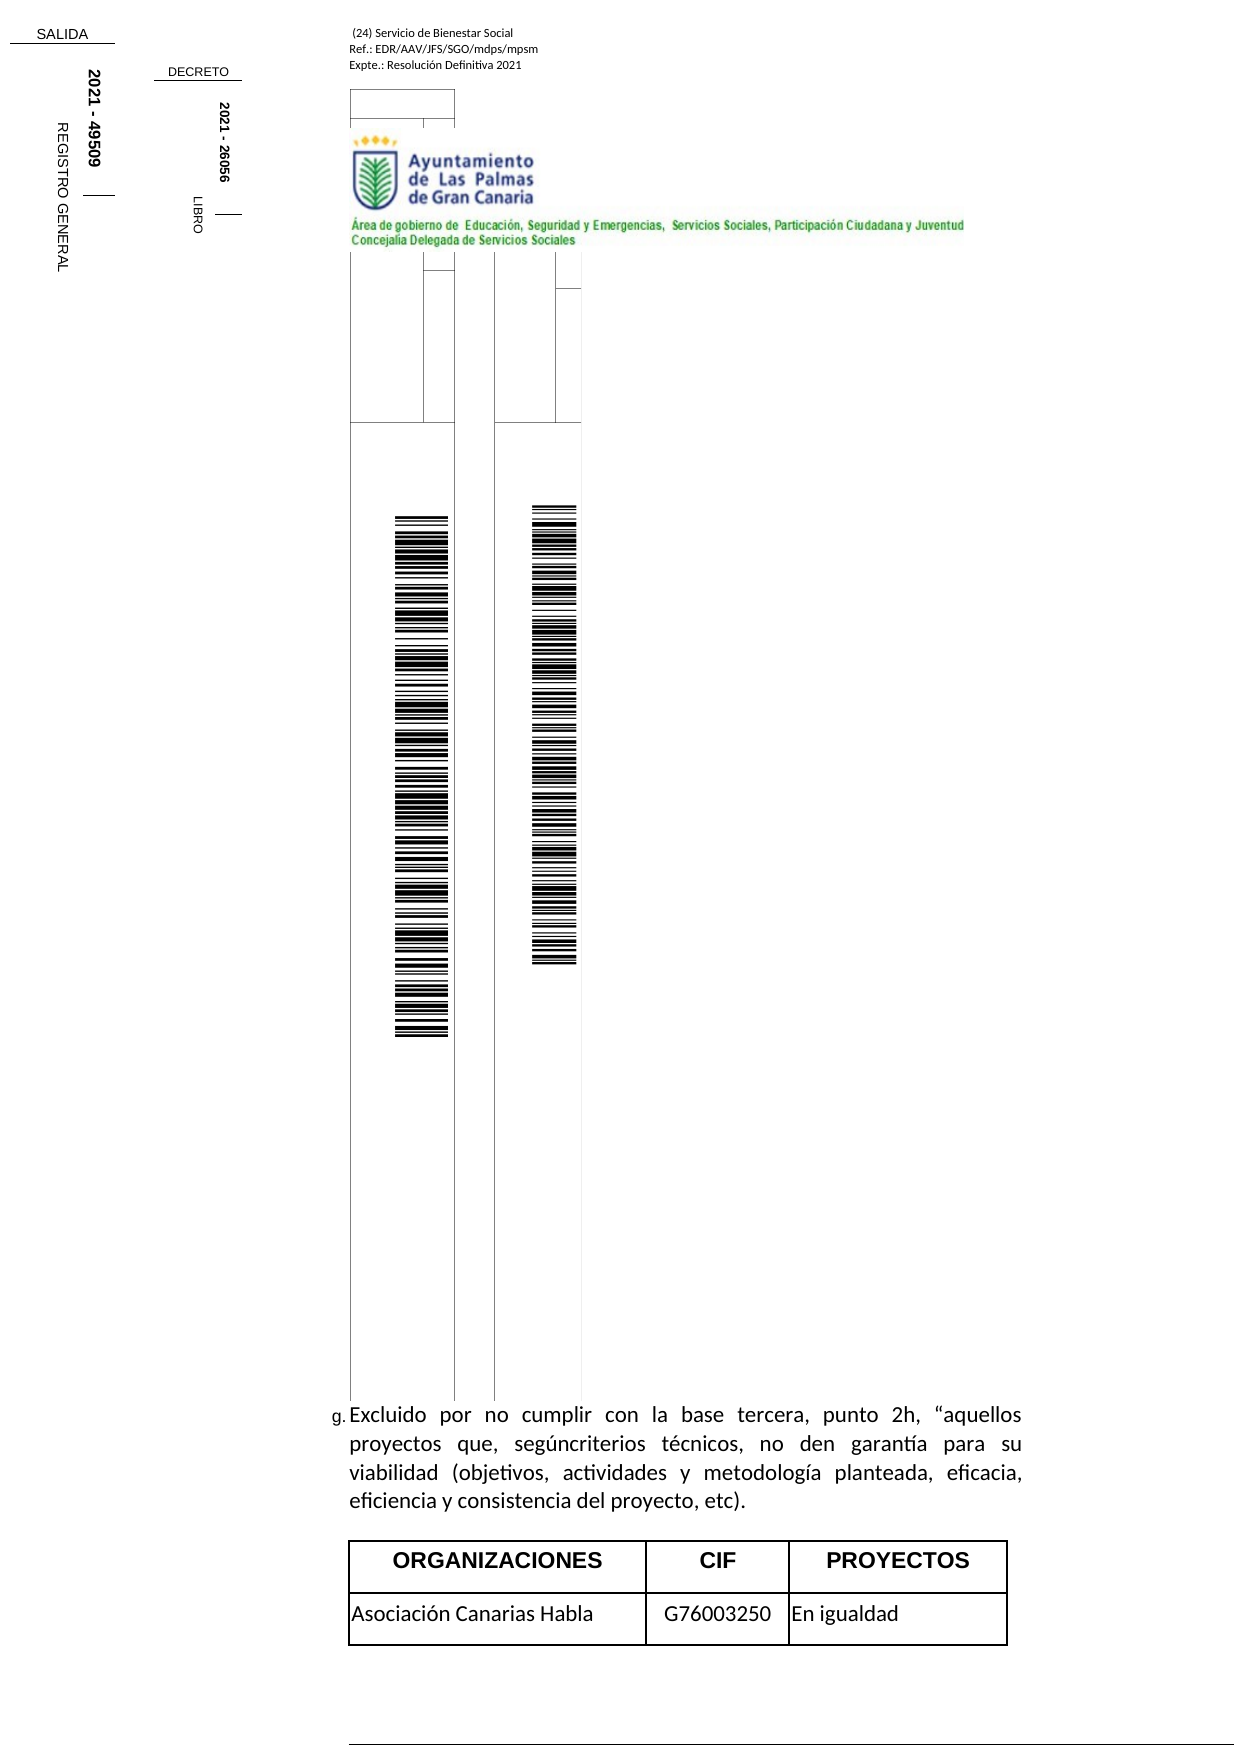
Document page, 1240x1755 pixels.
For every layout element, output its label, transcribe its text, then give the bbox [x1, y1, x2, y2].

table_cell En igualdad [790, 1594, 1006, 1644]
table_header ORGANIZACIONES [350, 1542, 645, 1592]
table_cell G76003250 [647, 1594, 788, 1644]
table_header CIF [647, 1542, 788, 1592]
table_header PROYECTOS [790, 1542, 1006, 1592]
table_cell Asociación Canarias Habla [350, 1594, 645, 1644]
list Excluido por no cumplir con la base tercera, punto 2h, “aquellos proyectos que, segúncriterios técnicos, no den garantía para su viabilidad (objetivos, actividades y metodología planteada, eficacia, eficiencia y consistencia del proyecto, etc). [332, 1400, 1023, 1514]
